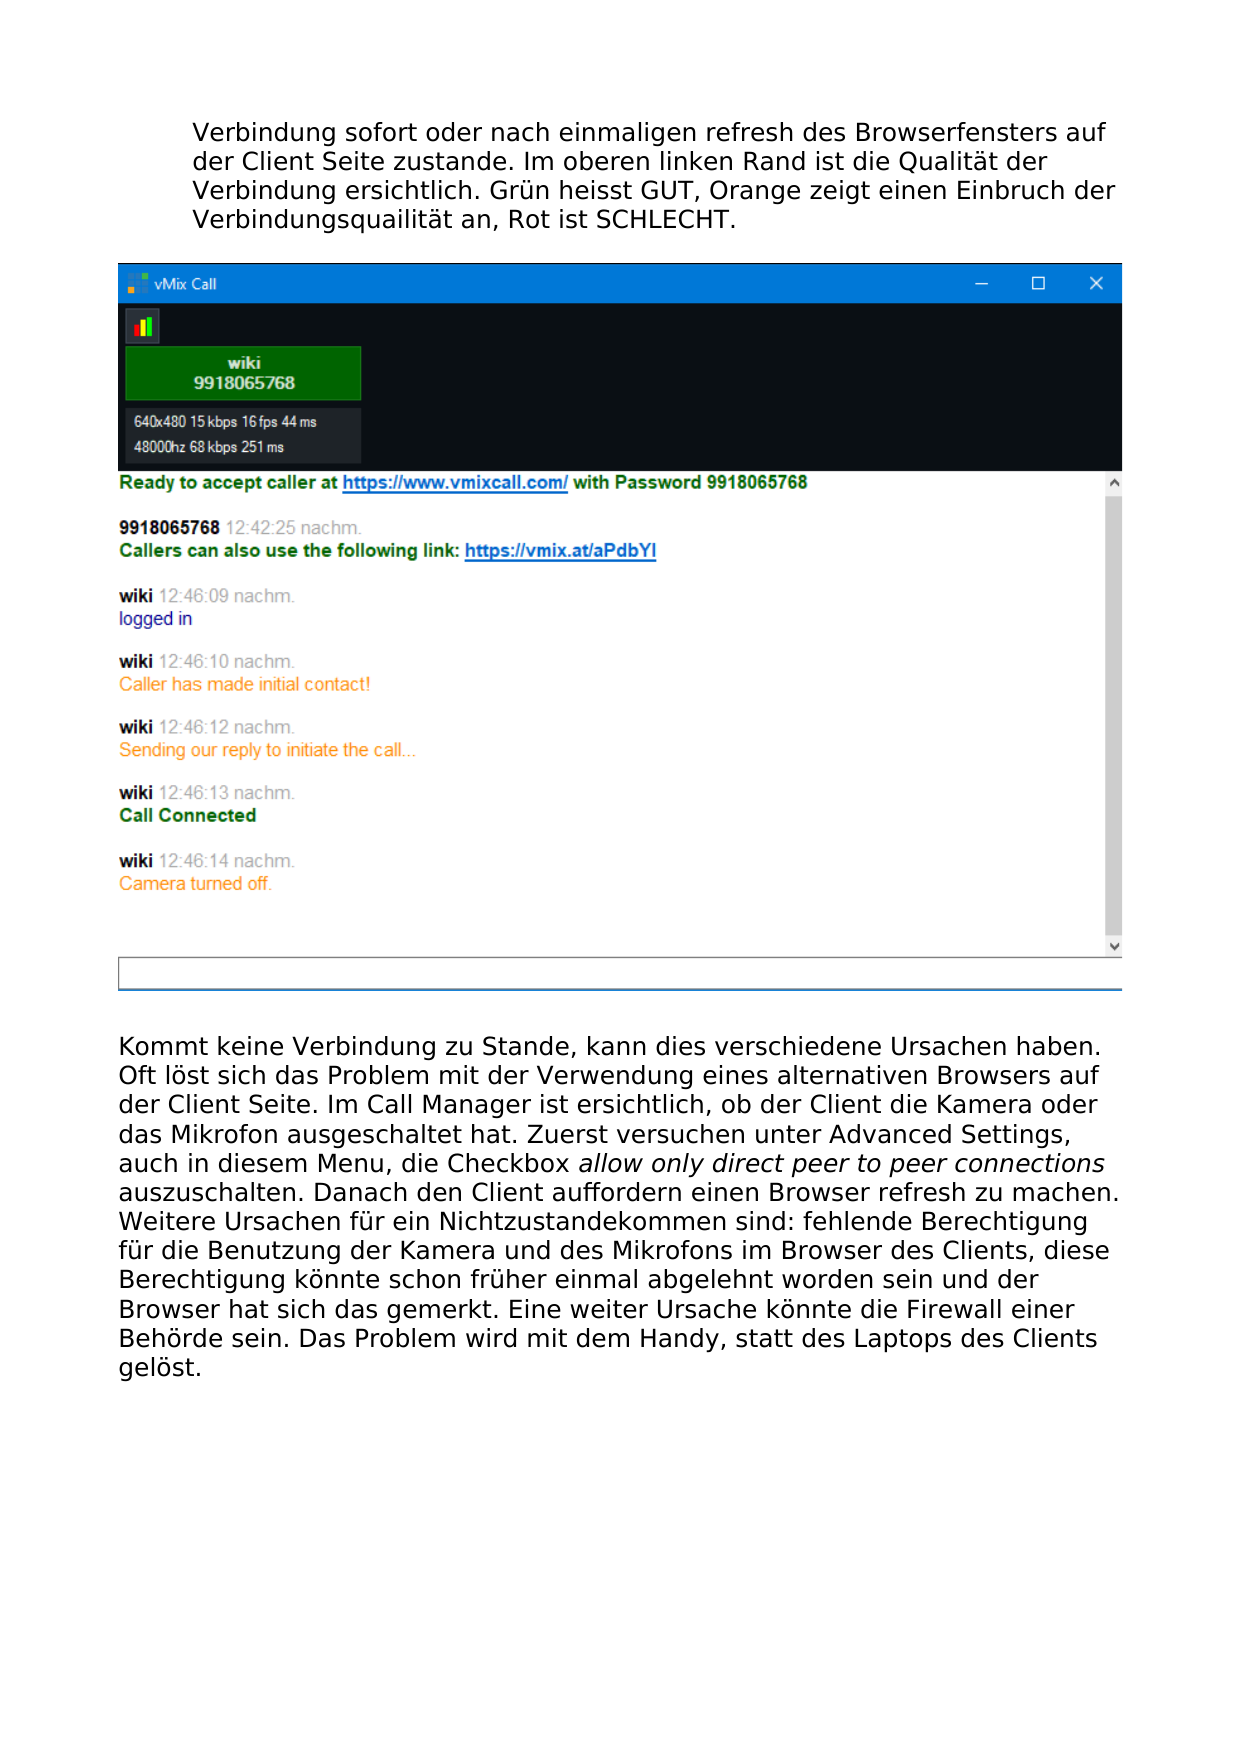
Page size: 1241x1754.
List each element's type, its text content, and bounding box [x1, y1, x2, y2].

picture [118, 263, 1123, 991]
list Verbindung sofort oder nach einmaligen refresh des Browserfensters auf der Client Seite zustande. Im oberen linken Rand ist die Qualität der Verbindung ersichtlich. Grün heisst GUT, Orange zeigt einen Einbruch der Verbindungsquailität an, Rot ist SCHLECHT. [177, 118, 1122, 263]
text Kommt keine Verbindung zu Stande, kann dies verschiedene Ursachen haben. Oft löst sich das Problem mit der Verwendung eines alternativen Browsers auf der Client Seite. Im Call Manager ist ersichtlich, ob der Client die Kamera oder das Mikrofon ausgeschaltet hat. Zuerst versuchen unter Advanced Settings, auch in diesem Menu, die Checkbox allow only direct peer to peer connections auszuschalten. Danach den Client auffordern einen Browser refresh zu machen. Weitere Ursachen für ein Nichtzustandekommen sind: fehlende Berechtigung für die Benutzung der Kamera und des Mikrofons im Browser des Clients, diese Berechtigung könnte schon früher einmal abgelehnt worden sein und der Browser hat sich das gemerkt. Eine weiter Ursache könnte die Firewall einer Behörde sein. Das Problem wird mit dem Handy, statt des Laptops des Clients gelöst. [118, 1032, 1122, 1382]
